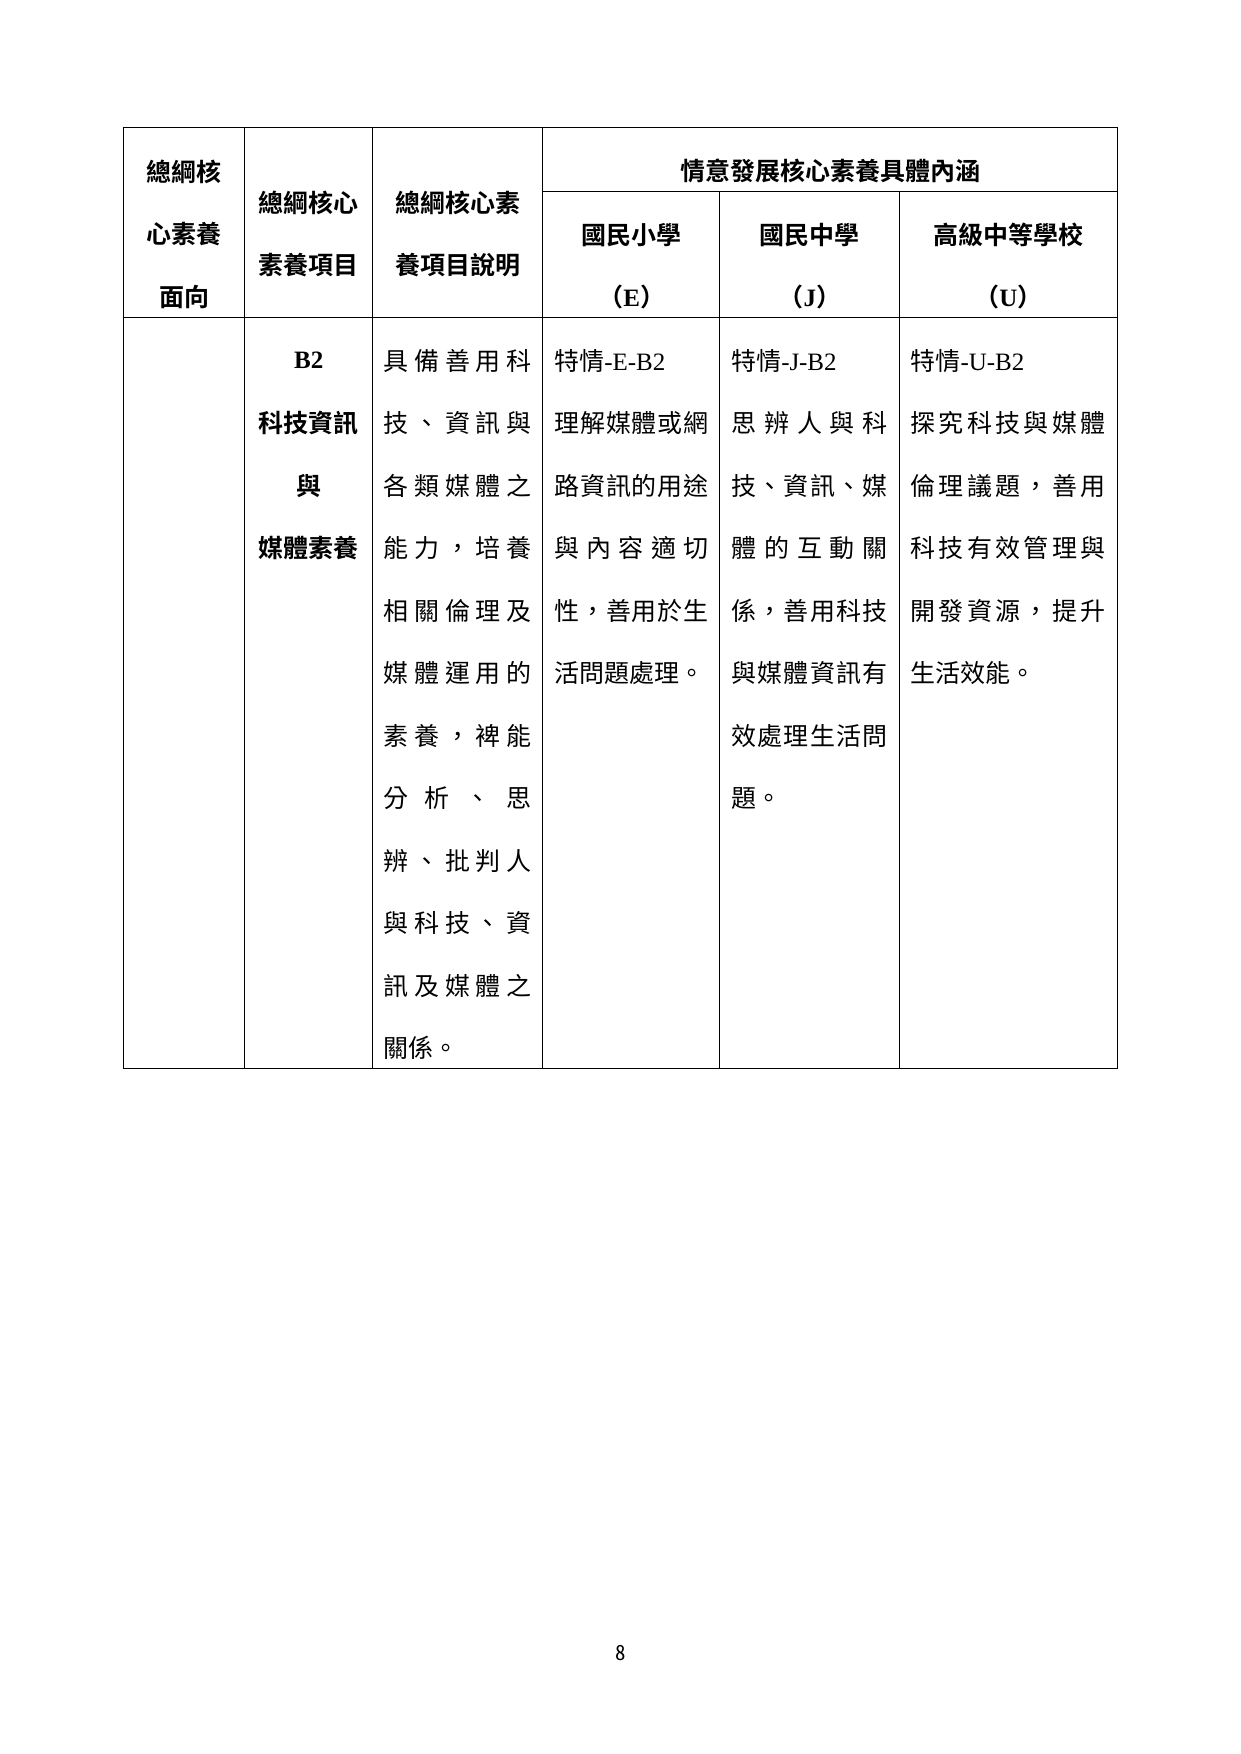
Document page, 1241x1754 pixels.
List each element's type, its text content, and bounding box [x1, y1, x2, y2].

table_header 總綱核心素養項目說明 [373, 128, 542, 317]
table_cell 高級中等學校（U） [900, 192, 1117, 317]
table_cell 國民中學（J） [720, 192, 899, 317]
table_cell B2 科技資訊與 媒體素養 [245, 318, 372, 1068]
table_cell 特情-E-B2 理解媒體或網路資訊的用途與內容適切性，善用於生活問題處理。 [543, 318, 719, 1068]
table_cell [124, 318, 244, 1068]
table_header 總綱核心素養面向 [124, 128, 244, 317]
table_cell 具備善用科技、資訊與各類媒體之能力，培養相關倫理及媒體運用的素養，裨能分析、思辨、批判人與科技、資訊及媒體之關係。 [373, 318, 542, 1068]
table_header 總綱核心素養項目 [245, 128, 372, 317]
table_cell 國民小學（E） [543, 192, 719, 317]
table_cell 特情-U-B2 探究科技與媒體倫理議題，善用科技有效管理與開發資源，提升生活效能。 [900, 318, 1117, 1068]
table_cell 特情-J-B2 思辨人與科技、資訊、媒體的互動關係，善用科技與媒體資訊有效處理生活問題。 [720, 318, 899, 1068]
table_header 情意發展核心素養具體內涵 [543, 128, 1117, 191]
